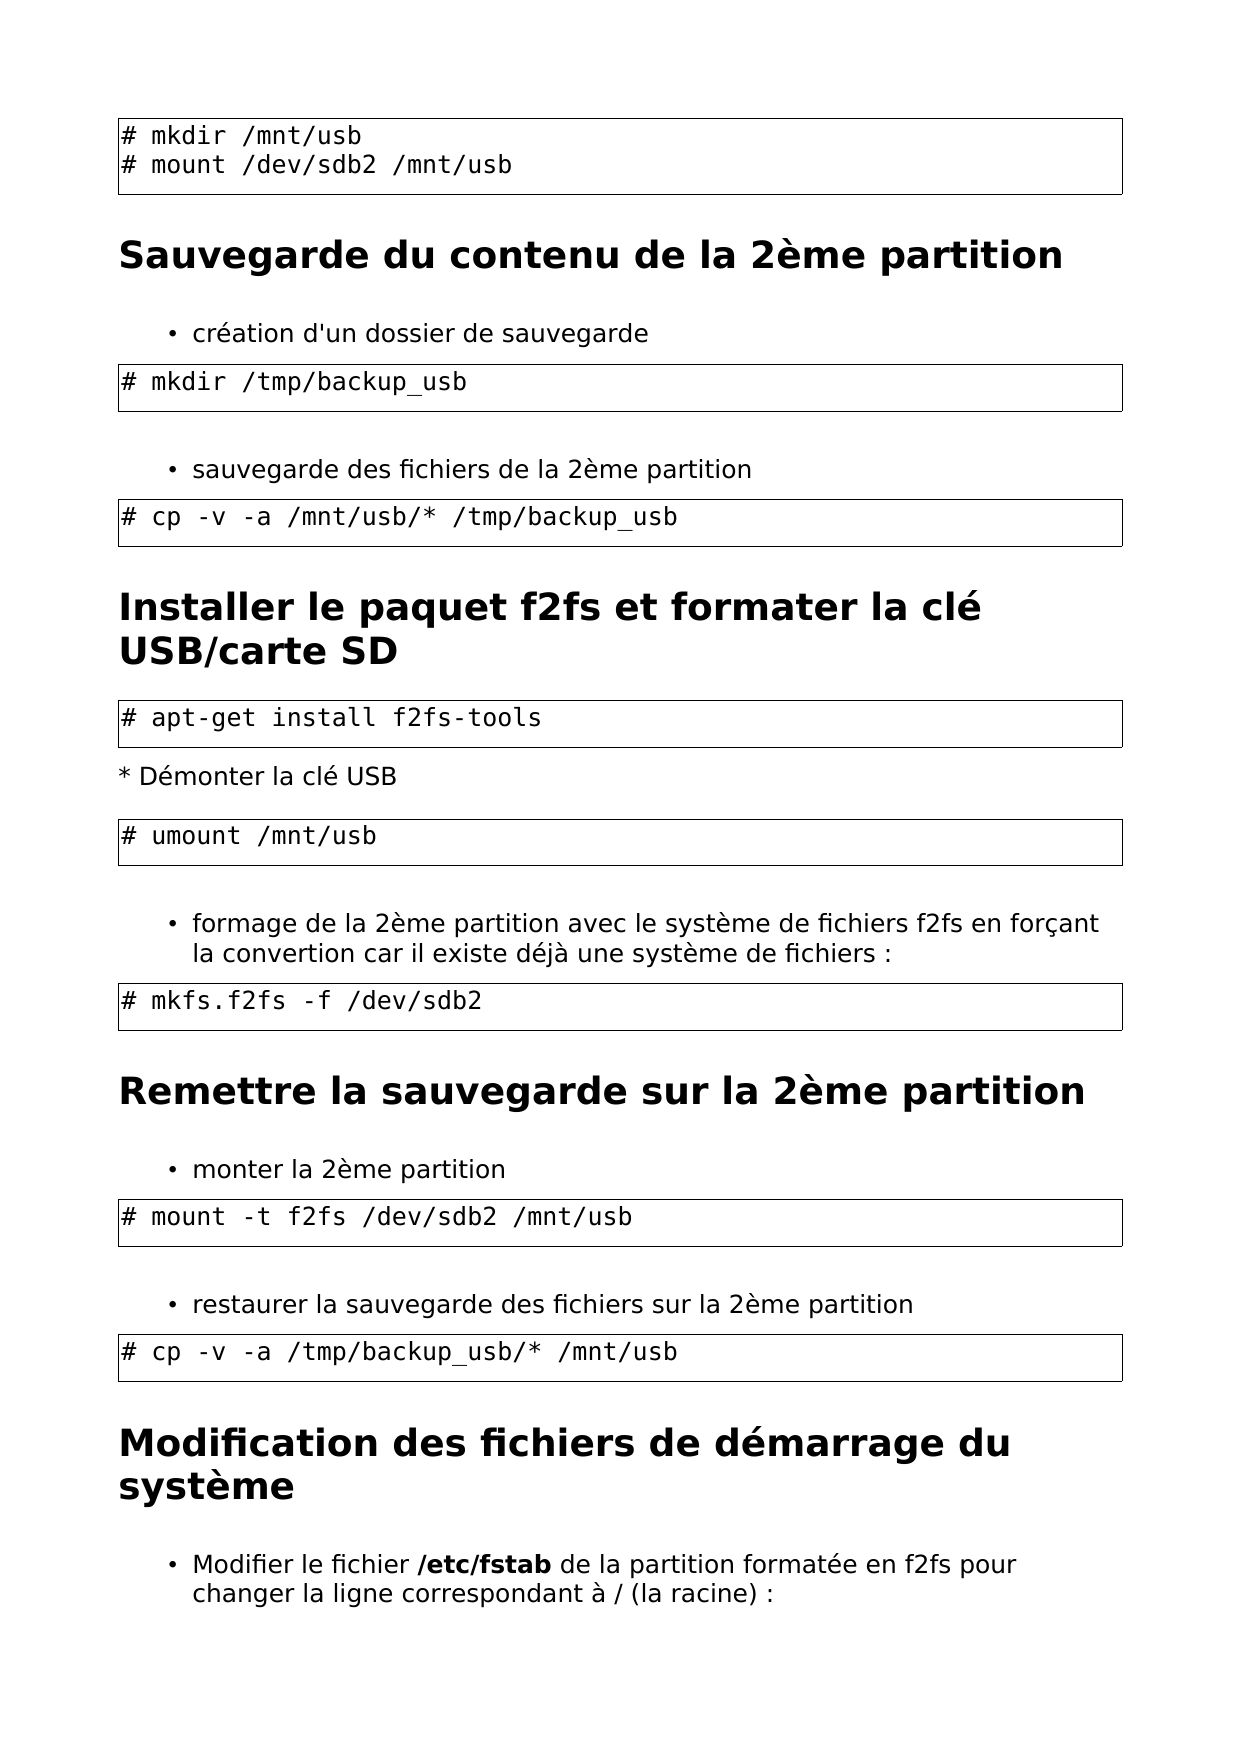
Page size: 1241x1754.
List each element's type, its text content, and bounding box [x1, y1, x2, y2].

table_header # cp -v -a /tmp/backup_usb/* /mnt/usb [119, 1335, 1122, 1381]
table_header # cp -v -a /mnt/usb/* /tmp/backup_usb [119, 500, 1122, 546]
table_header # umount /mnt/usb [119, 820, 1122, 865]
list Modifier le fichier /etc/fstab de la partition formatée en f2fs pour changer la ligne correspondant à / (la racine) : [177, 1550, 1122, 1609]
table_header # apt-get install f2fs-tools [119, 701, 1122, 747]
table_header # mkfs.f2fs -f /dev/sdb2 [119, 984, 1122, 1030]
list restaurer la sauvegarde des fichiers sur la 2ème partition [177, 1290, 1122, 1319]
subtitle Sauvegarde du contenu de la 2ème partition [118, 234, 1122, 278]
subtitle Installer le paquet f2fs et formater la clé USB/carte SD [118, 586, 1122, 673]
table_header # mkdir /tmp/backup_usb [119, 365, 1122, 411]
list formage de la 2ème partition avec le système de fichiers f2fs en forçant la convertion car il existe déjà une système de fichiers : [177, 910, 1122, 968]
table_header # mkdir /mnt/usb # mount /dev/sdb2 /mnt/usb [119, 119, 1122, 194]
list sauvegarde des fichiers de la 2ème partition [177, 455, 1122, 484]
table_header # mount -t f2fs /dev/sdb2 /mnt/usb [119, 1200, 1122, 1246]
list création d'un dossier de sauvegarde [177, 320, 1122, 349]
list monter la 2ème partition [177, 1155, 1122, 1184]
text * Démonter la clé USB [118, 762, 1122, 791]
subtitle Remettre la sauvegarde sur la 2ème partition [118, 1069, 1122, 1113]
subtitle Modification des fichiers de démarrage du système [118, 1421, 1122, 1508]
